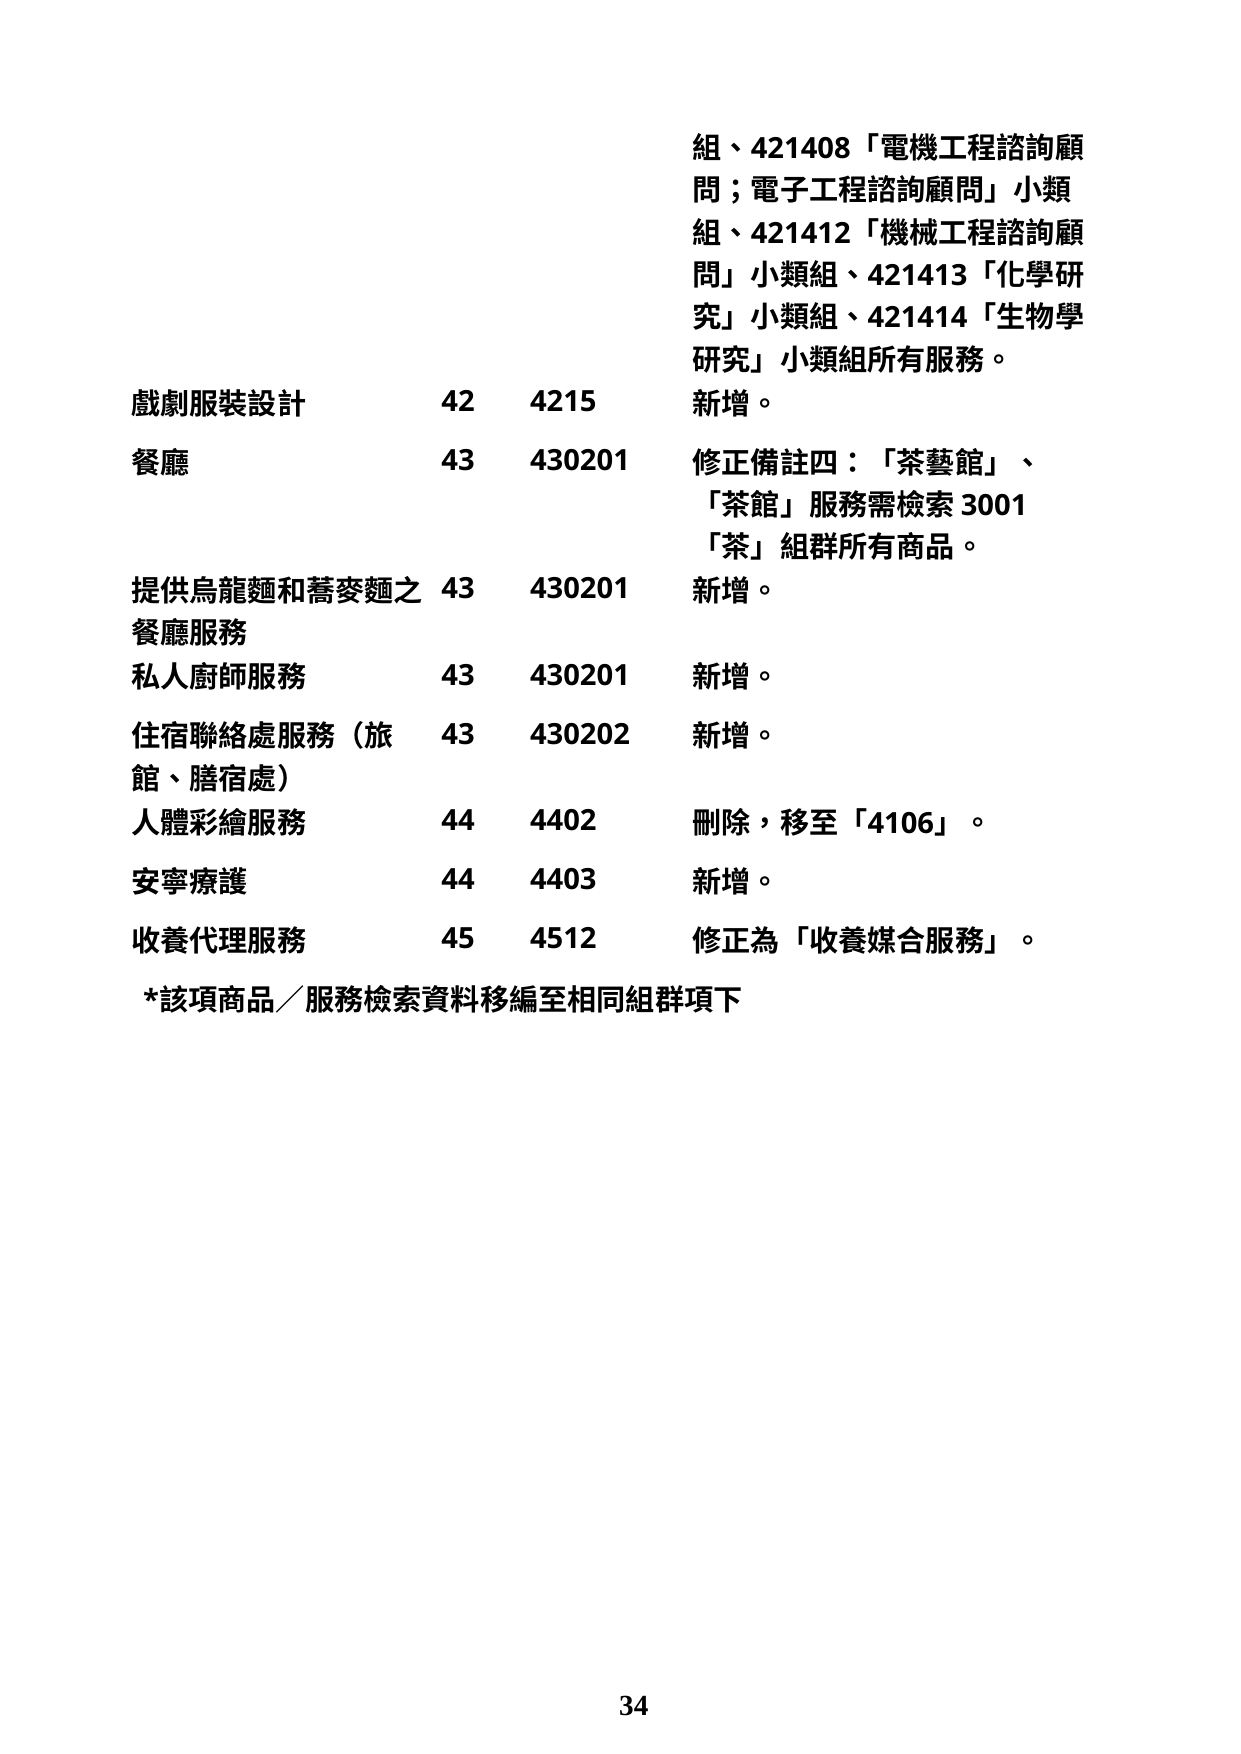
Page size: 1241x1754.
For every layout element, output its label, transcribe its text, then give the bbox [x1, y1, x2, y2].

table_cell 430201 [528, 568, 689, 652]
table_cell [129, 125, 438, 379]
table_cell 修正備註四：「茶藝館」、「茶館」服務需檢索3001「茶」組群所有商品。 [690, 439, 1102, 566]
table_cell 430201 [528, 439, 689, 566]
table_cell 44 [439, 799, 526, 857]
table_cell 4403 [528, 858, 689, 916]
table_cell 4402 [528, 799, 689, 857]
table_cell 人體彩繪服務 [129, 799, 438, 857]
table_cell 修正為「收養媒合服務」。 [690, 917, 1102, 975]
table_cell 4215 [528, 380, 689, 438]
table_cell 戲劇服裝設計 [129, 380, 438, 438]
table_cell [528, 125, 689, 379]
table_cell 新增。 [690, 713, 1102, 798]
table_cell 收養代理服務 [129, 917, 438, 975]
table_cell 42 [439, 380, 526, 438]
table_cell 43 [439, 568, 526, 652]
table_cell 44 [439, 858, 526, 916]
table_cell 組、421408「電機工程諮詢顧問；電子工程諮詢顧問」小類組、421412「機械工程諮詢顧問」小類組、421413「化學研究」小類組、421414「生物學研究」小類組所有服務。 [690, 125, 1102, 379]
table_cell 私人廚師服務 [129, 654, 438, 711]
table_cell [439, 125, 526, 379]
text *該項商品／服務檢索資料移編至相同組群項下 [143, 976, 1053, 1019]
table_cell 新增。 [690, 858, 1102, 916]
table_cell 430201 [528, 654, 689, 711]
table_cell 新增。 [690, 568, 1102, 652]
table_cell 43 [439, 439, 526, 566]
table_cell 45 [439, 917, 526, 975]
table_cell 43 [439, 713, 526, 798]
table_cell 提供烏龍麵和蕎麥麵之餐廳服務 [129, 568, 438, 652]
table_cell 4512 [528, 917, 689, 975]
table_cell 刪除，移至「4106」。 [690, 799, 1102, 857]
table_cell 新增。 [690, 654, 1102, 711]
table_cell 43 [439, 654, 526, 711]
table_cell 新增。 [690, 380, 1102, 438]
table_cell 餐廳 [129, 439, 438, 566]
table_cell 住宿聯絡處服務（旅館、膳宿處） [129, 713, 438, 798]
table_cell 430202 [528, 713, 689, 798]
table_cell 安寧療護 [129, 858, 438, 916]
